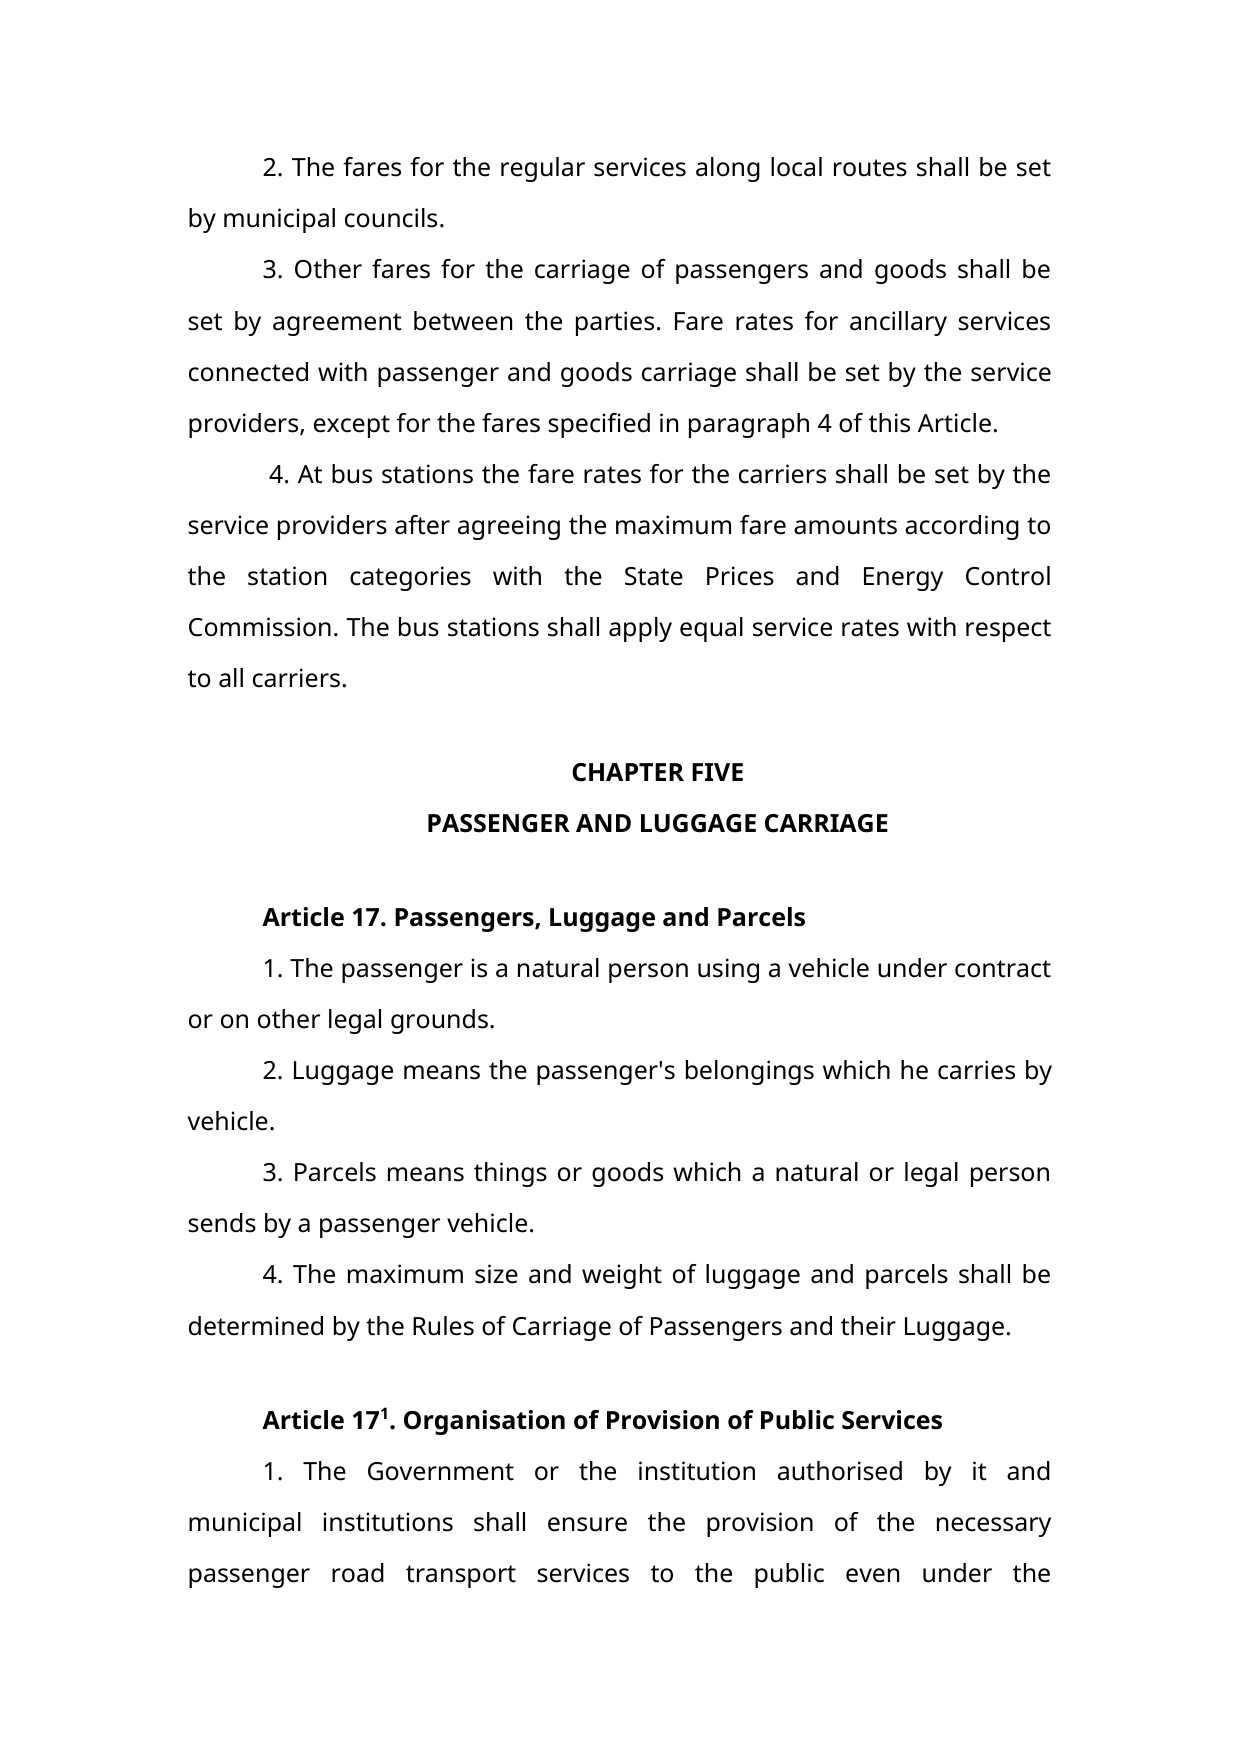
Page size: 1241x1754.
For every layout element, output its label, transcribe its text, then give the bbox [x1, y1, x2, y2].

text 2. Luggage means the passenger's belongings which he carries by vehicle. [187, 1053, 1053, 1138]
text CHAPTER FIVE [187, 754, 1053, 789]
text 3. Parcels means things or goods which a natural or legal person sends by a passenger vehicle. [187, 1155, 1053, 1240]
text Article 171. Organisation of Provision of Public Services [187, 1402, 1053, 1436]
text 2. The fares for the regular services along local routes shall be set by municipal councils. [187, 150, 1053, 235]
text 4. The maximum size and weight of luggage and parcels shall be determined by the Rules of Carriage of Passengers and their Luggage. [187, 1257, 1053, 1342]
text Article 17. Passengers, Luggage and Parcels [187, 900, 1053, 934]
text 1. The passenger is a natural person using a vehicle under contract or on other legal grounds. [187, 951, 1053, 1036]
text 1. The Government or the institution authorised by it and municipal institutions shall ensure the provision of the necessary passenger road transport services to the public even under the [187, 1453, 1053, 1589]
text PASSENGER AND LUGGAGE CARRIAGE [187, 806, 1053, 840]
text 4. At bus stations the fare rates for the carriers shall be set by the service providers after agreeing the maximum fare amounts according to the station categories with the State Prices and Energy Control Commission. The bus stations shall apply equal service rates with respect to all carriers. [187, 456, 1053, 694]
text 3. Other fares for the carriage of passengers and goods shall be set by agreement between the parties. Fare rates for ancillary services connected with passenger and goods carriage shall be set by the service providers, except for the fares specified in paragraph 4 of this Article. [187, 252, 1053, 439]
